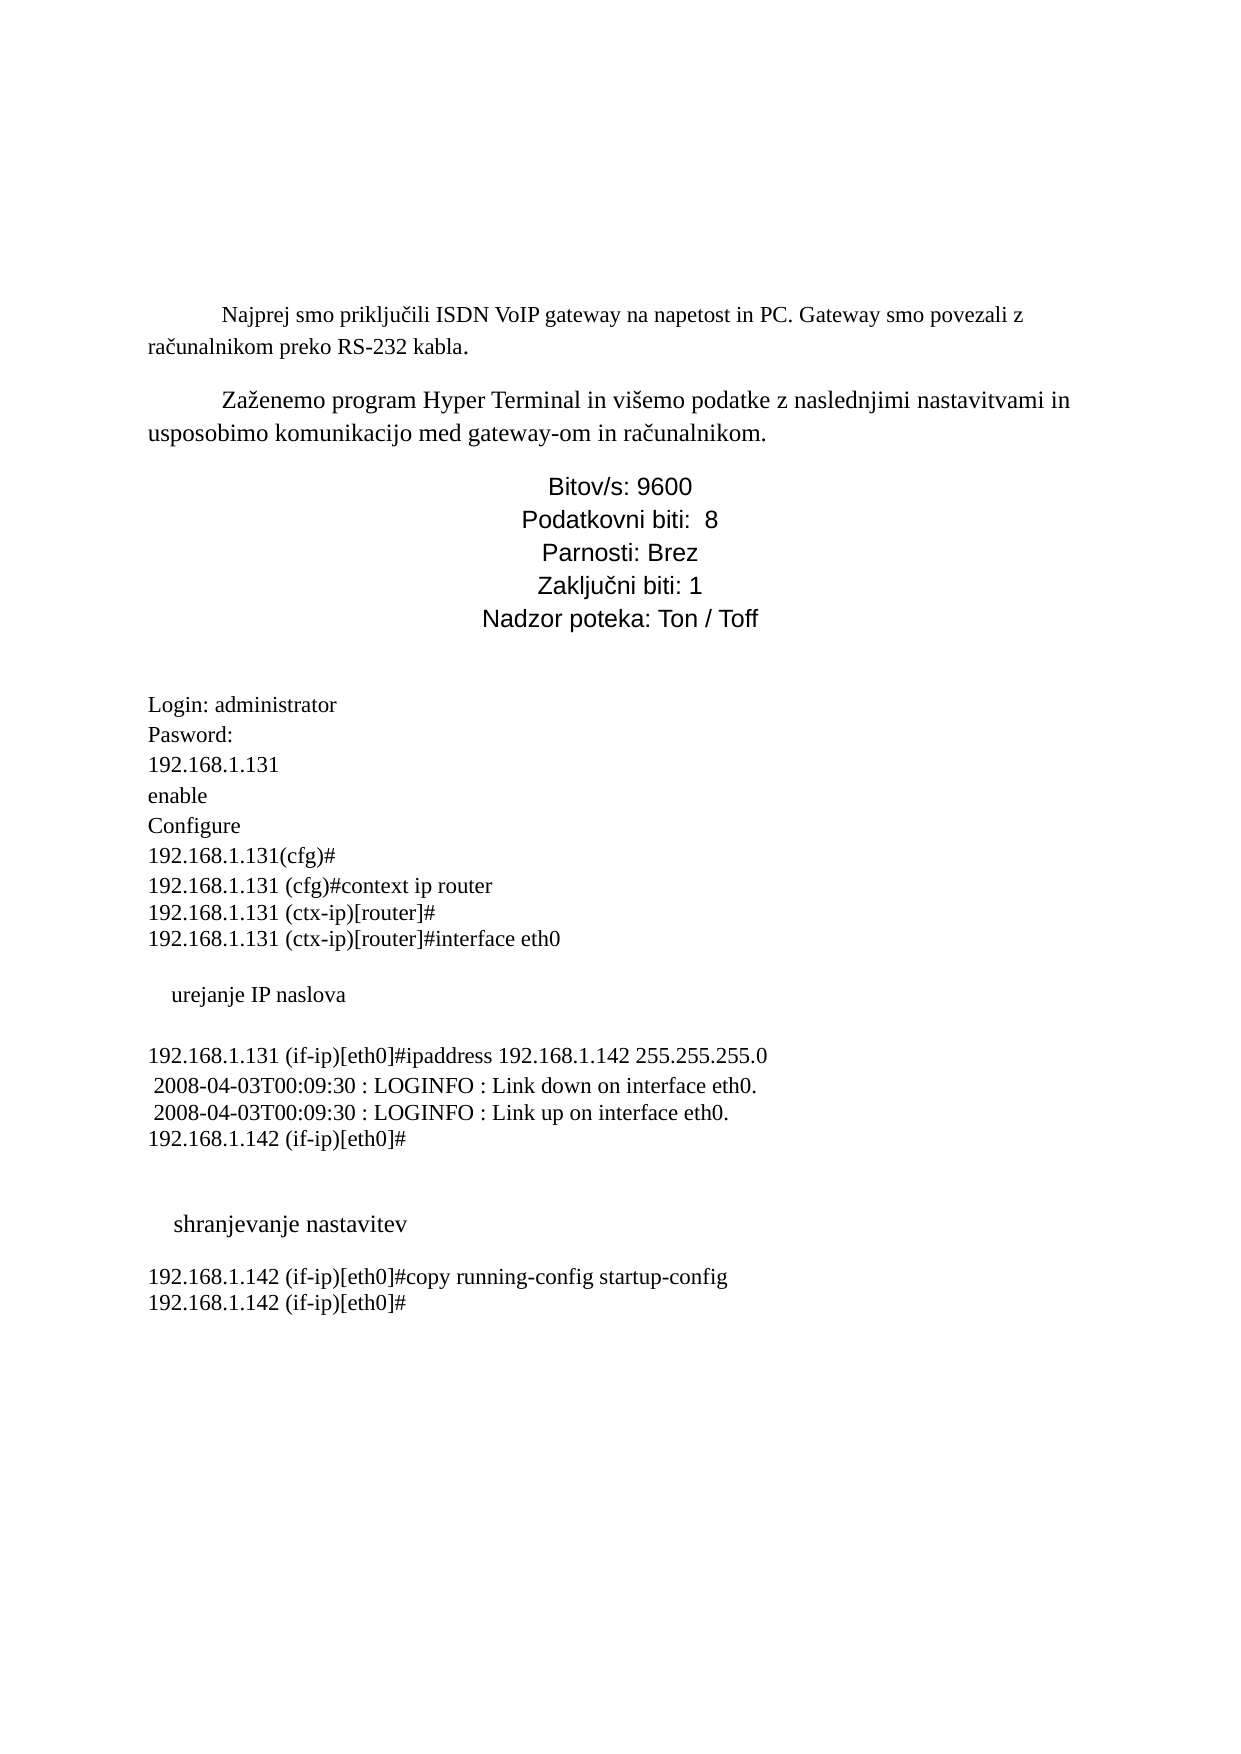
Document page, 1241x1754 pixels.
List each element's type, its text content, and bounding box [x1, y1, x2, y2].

text Nadzor poteka: Ton / Toff [148, 604, 1093, 633]
text  urejanje IP naslova [148, 982, 1093, 1008]
text 192.168.1.131 [148, 751, 1093, 778]
text Bitov/s: 9600 [148, 472, 1093, 501]
text Configure [148, 812, 1093, 838]
text 192.168.1.131 (ctx-ip)[router]# [148, 899, 1093, 925]
text 192.168.1.131 (cfg)#context ip router [148, 872, 1093, 899]
text 2008-04-03T00:09:30 : LOGINFO : Link down on interface eth0. [148, 1072, 1093, 1098]
text enable [148, 782, 1093, 808]
text 2008-04-03T00:09:30 : LOGINFO : Link up on interface eth0. [148, 1098, 1093, 1125]
text 192.168.1.142 (if-ip)[eth0]#copy running-config startup-config [148, 1263, 1093, 1289]
text Zaključni biti: 1 [148, 571, 1093, 600]
text 192.168.1.131 (ctx-ip)[router]#interface eth0 [148, 925, 1093, 951]
text 192.168.1.131 (if-ip)[eth0]#ipaddress 192.168.1.142 255.255.255.0 [148, 1042, 1093, 1068]
text Login: administrator [148, 691, 1093, 717]
text 192.168.1.142 (if-ip)[eth0]# [148, 1289, 1093, 1316]
text 192.168.1.142 (if-ip)[eth0]# [148, 1125, 1093, 1151]
text Pasword: [148, 721, 1093, 748]
text Podatkovni biti: 8 [148, 505, 1093, 534]
text Zaženemo program Hyper Terminal in višemo podatke z naslednjimi nastavitvami in usposobimo komunikacijo med gateway-om in računalnikom. [148, 385, 1093, 447]
text 192.168.1.131(cfg)# [148, 842, 1093, 868]
text  shranjevanje nastavitev [148, 1209, 1093, 1238]
text Najprej smo priključili ISDN VoIP gateway na napetost in PC. Gateway smo povezali z računalnikom preko RS-232 kabla. [148, 301, 1093, 360]
text Parnosti: Brez [148, 538, 1093, 567]
